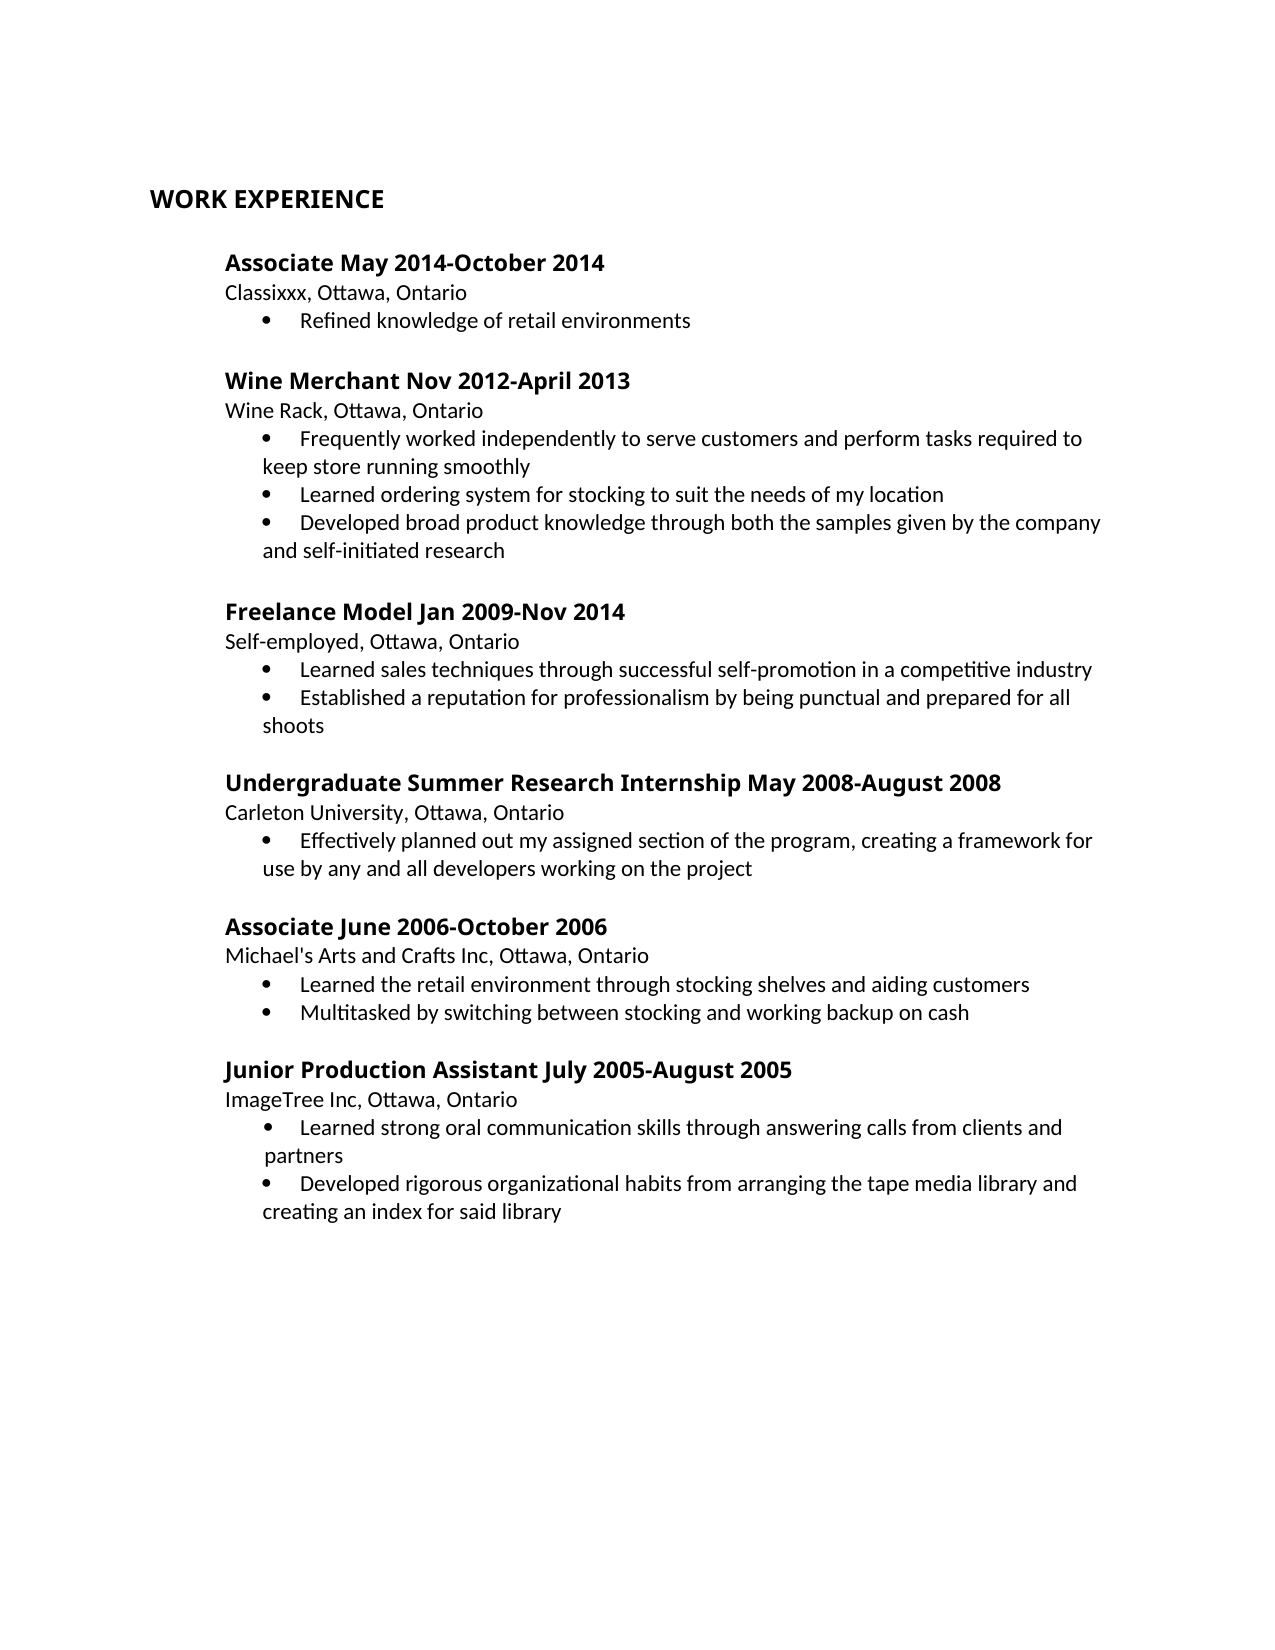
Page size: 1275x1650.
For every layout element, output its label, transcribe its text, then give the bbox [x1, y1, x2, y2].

text Associate June 2006-October 2006 [225, 910, 1125, 942]
list Multitasked by switching between stocking and working backup on cash [262, 998, 1125, 1026]
text Self-employed, Ottawa, Ontario [225, 627, 1125, 655]
list Learned ordering system for stocking to suit the needs of my location [262, 480, 1125, 508]
text ImageTree Inc, Ottawa, Ontario [225, 1085, 1125, 1113]
list Developed broad product knowledge through both the samples given by the company and self-initiated research [262, 508, 1125, 564]
text Associate May 2014-October 2014 [225, 247, 1125, 278]
text WORK EXPERIENCE [150, 181, 1125, 215]
text Freelance Model Jan 2009-Nov 2014 [225, 596, 1125, 627]
list Developed rigorous organizational habits from arranging the tape media library and creating an index for said library [262, 1169, 1125, 1225]
text Carleton University, Ottawa, Ontario [225, 798, 1125, 826]
list Learned the retail environment through stocking shelves and aiding customers [262, 970, 1125, 998]
list Frequently worked independently to serve customers and perform tasks required to keep store running smoothly [262, 424, 1125, 480]
list Effectively planned out my assigned section of the program, creating a framework for use by any and all developers working on the project [262, 826, 1125, 882]
text Undergraduate Summer Research Internship May 2008-August 2008 [225, 767, 1125, 798]
text Michael's Arts and Crafts Inc, Ottawa, Ontario [225, 942, 1125, 970]
list Learned sales techniques through successful self-promotion in a competitive industry [262, 655, 1125, 683]
list Learned strong oral communication skills through answering calls from clients and partners [264, 1113, 1125, 1169]
list Established a reputation for professionalism by being punctual and prepared for all shoots [262, 683, 1125, 739]
text Wine Rack, Ottawa, Ontario [225, 396, 1125, 424]
text Wine Merchant Nov 2012-April 2013 [225, 365, 1125, 396]
text Junior Production Assistant July 2005-August 2005 [225, 1054, 1125, 1085]
text Classixxx, Ottawa, Ontario [225, 278, 1125, 306]
list Refined knowledge of retail environments [262, 306, 1125, 334]
